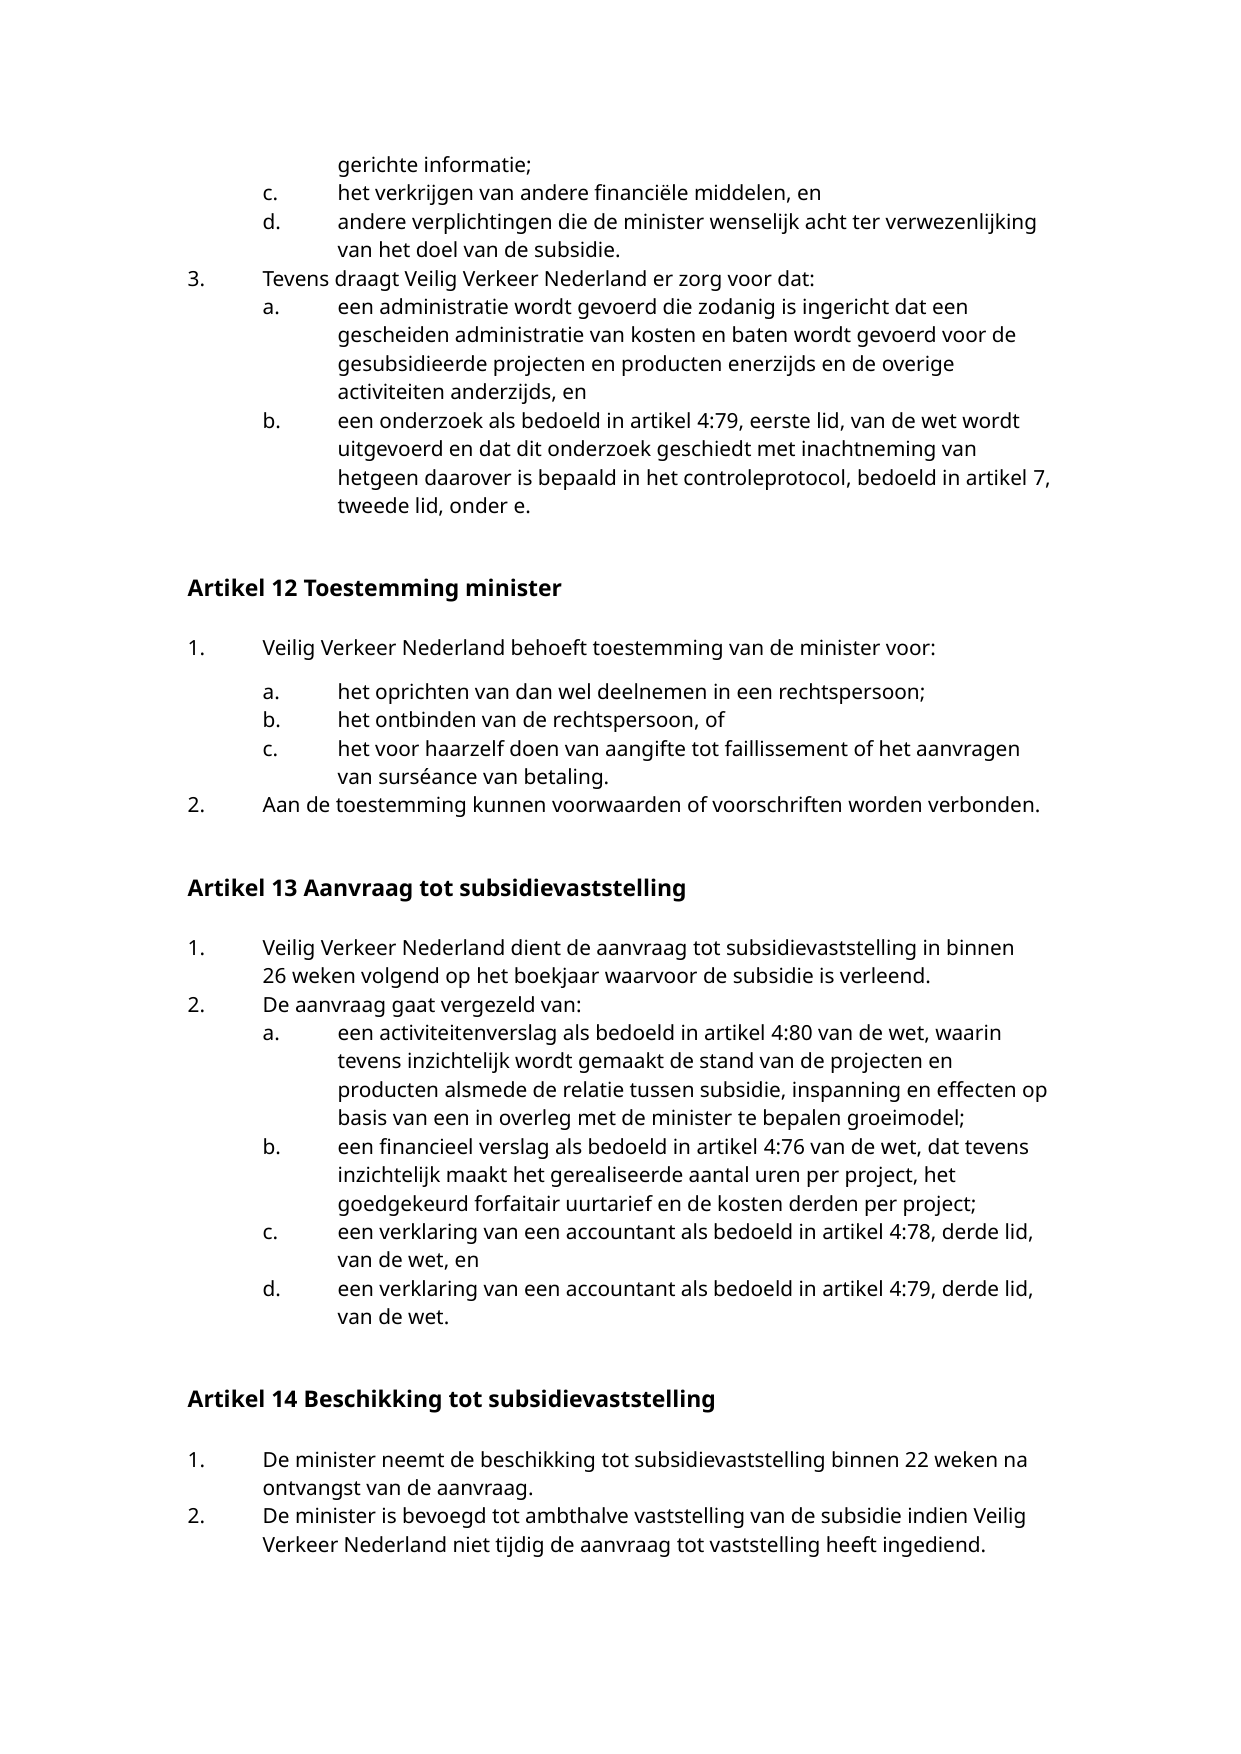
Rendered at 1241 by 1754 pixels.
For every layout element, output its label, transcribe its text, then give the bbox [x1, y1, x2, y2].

list gerichte informatie; [262, 150, 1053, 178]
list een financieel verslag als bedoeld in artikel 4:76 van de wet, dat tevens inzichtelijk maakt het gerealiseerde aantal uren per project, het goedgekeurd forfaitair uurtarief en de kosten derden per project; [262, 1132, 1053, 1217]
list het voor haarzelf doen van aangifte tot faillissement of het aanvragen van surséance van betaling. [262, 734, 1053, 791]
list andere verplichtingen die de minister wenselijk acht ter verwezenlijking van het doel van de subsidie. [262, 207, 1053, 264]
list een onderzoek als bedoeld in artikel 4:79, eerste lid, van de wet wordt uitgevoerd en dat dit onderzoek geschiedt met inachtneming van hetgeen daarover is bepaald in het controleprotocol, bedoeld in artikel 7, tweede lid, onder e. [262, 406, 1053, 520]
list Aan de toestemming kunnen voorwaarden of voorschriften worden verbonden. [187, 791, 1053, 819]
subtitle Artikel 12 Toestemming minister [187, 572, 1053, 603]
list het oprichten van dan wel deelnemen in een rechtspersoon; [262, 677, 1053, 705]
list een verklaring van een accountant als bedoeld in artikel 4:78, derde lid, van de wet, en [262, 1217, 1053, 1274]
list een activiteitenverslag als bedoeld in artikel 4:80 van de wet, waarin tevens inzichtelijk wordt gemaakt de stand van de projecten en producten alsmede de relatie tussen subsidie, inspanning en effecten op basis van een in overleg met de minister te bepalen groeimodel; [262, 1018, 1053, 1132]
subtitle Artikel 14 Beschikking tot subsidievaststelling [187, 1383, 1053, 1415]
list het ontbinden van de rechtspersoon, of [262, 705, 1053, 734]
list Veilig Verkeer Nederland behoeft toestemming van de minister voor: [187, 633, 1053, 662]
subtitle Artikel 13 Aanvraag tot subsidievaststelling [187, 872, 1053, 903]
list Tevens draagt Veilig Verkeer Nederland er zorg voor dat: [187, 264, 1053, 292]
list een administratie wordt gevoerd die zodanig is ingericht dat een gescheiden administratie van kosten en baten wordt gevoerd voor de gesubsidieerde projecten en producten enerzijds en de overige activiteiten anderzijds, en [262, 292, 1053, 406]
list De minister is bevoegd tot ambthalve vaststelling van de subsidie indien Veilig Verkeer Nederland niet tijdig de aanvraag tot vaststelling heeft ingediend. [187, 1502, 1053, 1558]
list een verklaring van een accountant als bedoeld in artikel 4:79, derde lid, van de wet. [262, 1274, 1053, 1331]
list De aanvraag gaat vergezeld van: [187, 990, 1053, 1018]
list Veilig Verkeer Nederland dient de aanvraag tot subsidievaststelling in binnen 26 weken volgend op het boekjaar waarvoor de subsidie is verleend. [187, 933, 1053, 990]
list het verkrijgen van andere financiële middelen, en [262, 178, 1053, 207]
list De minister neemt de beschikking tot subsidievaststelling binnen 22 weken na ontvangst van de aanvraag. [187, 1445, 1053, 1502]
